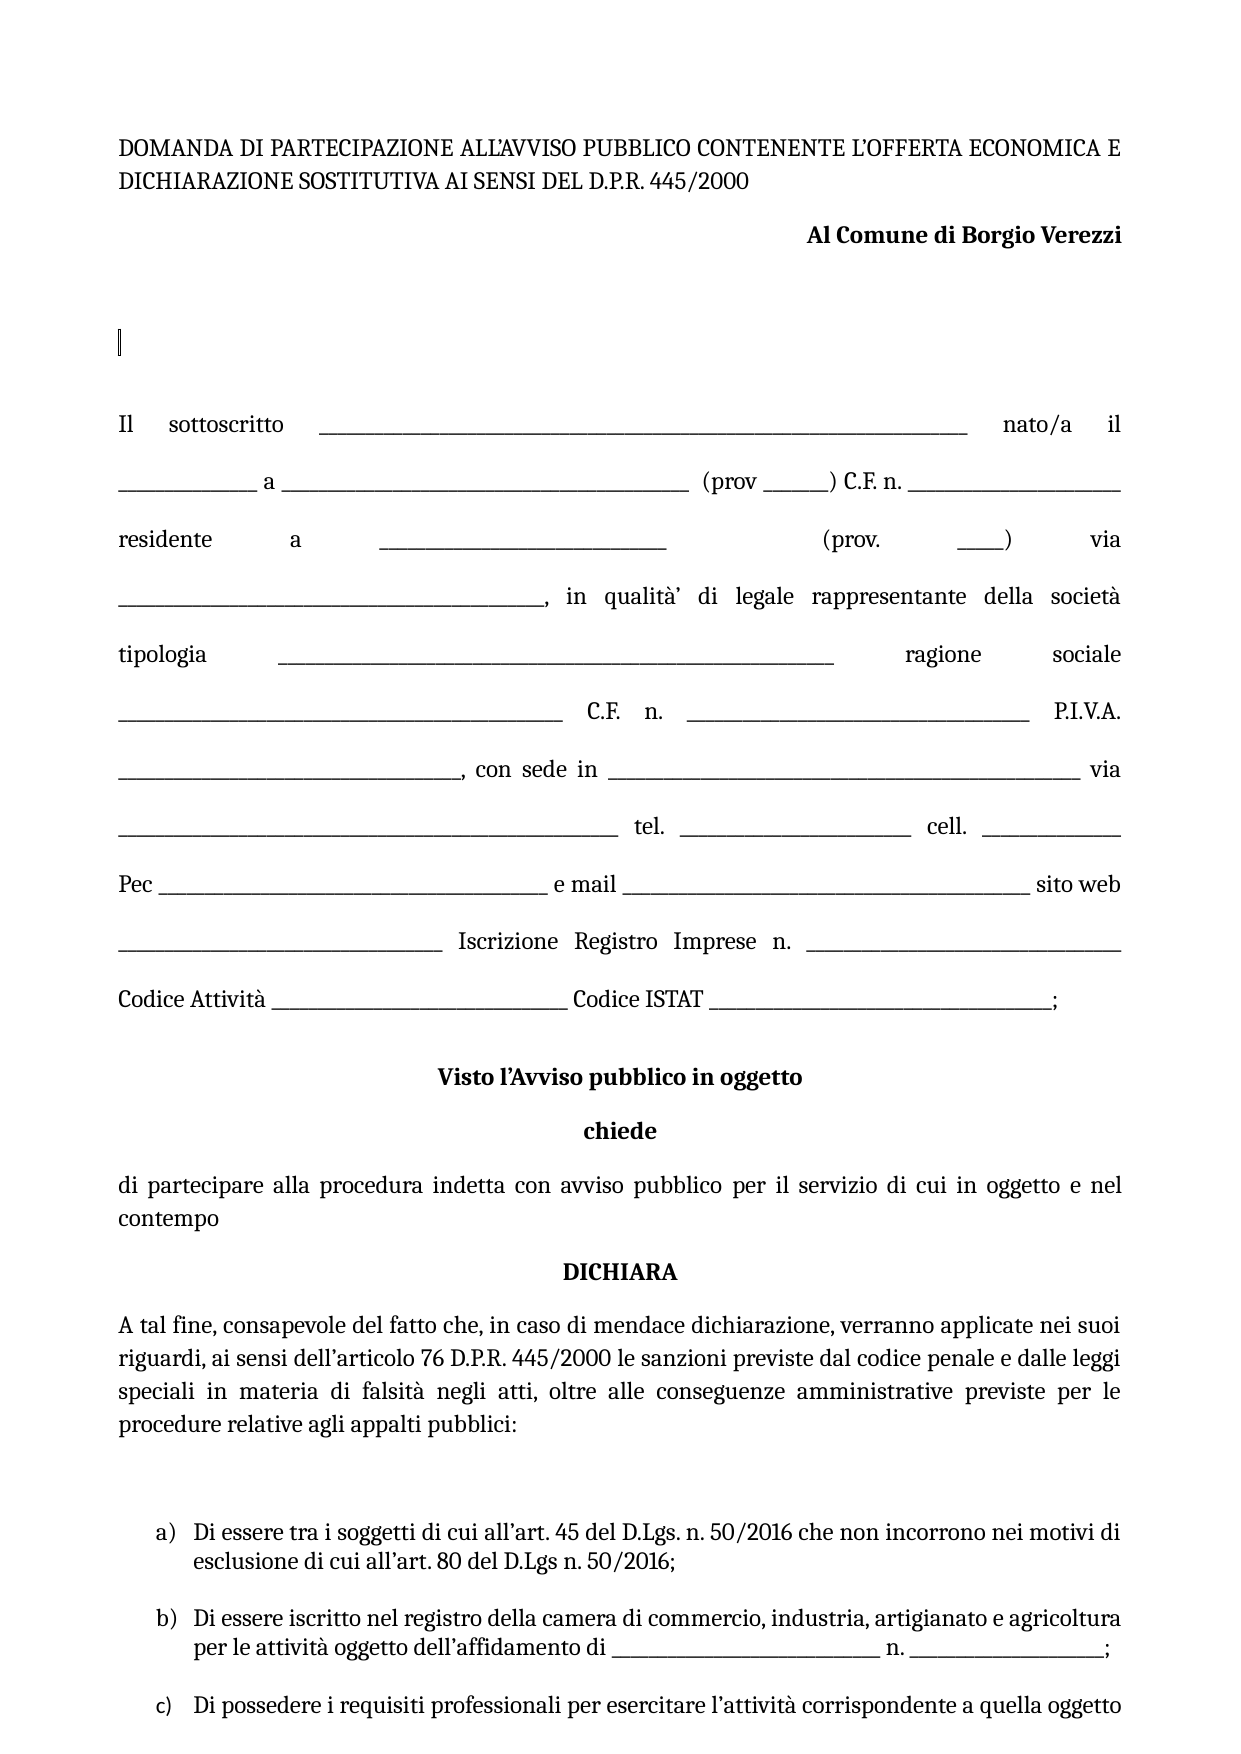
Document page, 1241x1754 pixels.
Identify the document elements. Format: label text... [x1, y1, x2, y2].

list Di essere iscritto nel registro della camera di commercio, industria, artigianato e agricoltura per le attività oggetto dell’affidamento di _____________________________ n. _____________________; [156, 1604, 1122, 1662]
text Visto l’Avviso pubblico in oggetto [118, 1063, 1122, 1092]
text DOMANDA DI PARTECIPAZIONE ALL’AVVISO PUBBLICO CONTENENTE L’OFFERTA ECONOMICA E DICHIARAZIONE SOSTITUTIVA AI SENSI DEL D.P.R. 445/2000 [118, 134, 1122, 196]
text Il sottoscritto ______________________________________________________________________ nato/a il _______________ a ____________________________________________ (prov _______) C.F. n. _______________________ residente a _______________________________ (prov. _____) via ______________________________________________, in qualità’ di legale rappresentante della società tipologia ____________________________________________________________ ragione sociale ________________________________________________ C.F. n. _____________________________________ P.I.V.A. _____________________________________, con sede in ___________________________________________________ via ______________________________________________________ tel. _________________________ cell. _______________ Pec __________________________________________ e mail ____________________________________________ sito web ___________________________________ Iscrizione Registro Imprese n. __________________________________ Codice Attività ________________________________ Codice ISTAT _____________________________________; [118, 409, 1122, 1013]
text chiede [118, 1117, 1122, 1145]
list Di essere tra i soggetti di cui all’art. 45 del D.Lgs. n. 50/2016 che non incorrono nei motivi di esclusione di cui all’art. 80 del D.Lgs n. 50/2016; [156, 1518, 1122, 1576]
text di partecipare alla procedura indetta con avviso pubblico per il servizio di cui in oggetto e nel contempo [118, 1171, 1122, 1232]
list Di possedere i requisiti professionali per esercitare l’attività corrispondente a quella oggetto [156, 1691, 1122, 1719]
text DICHIARA [118, 1257, 1122, 1286]
text A tal fine, consapevole del fatto che, in caso di mendace dichiarazione, verranno applicate nei suoi riguardi, ai sensi dell’articolo 76 D.P.R. 445/2000 le sanzioni previste dal codice penale e dalle leggi speciali in materia di falsità negli atti, oltre alle conseguenze amministrative previste per le procedure relative agli appalti pubblici: [118, 1311, 1122, 1439]
text Al Comune di Borgio Verezzi [118, 221, 1122, 249]
